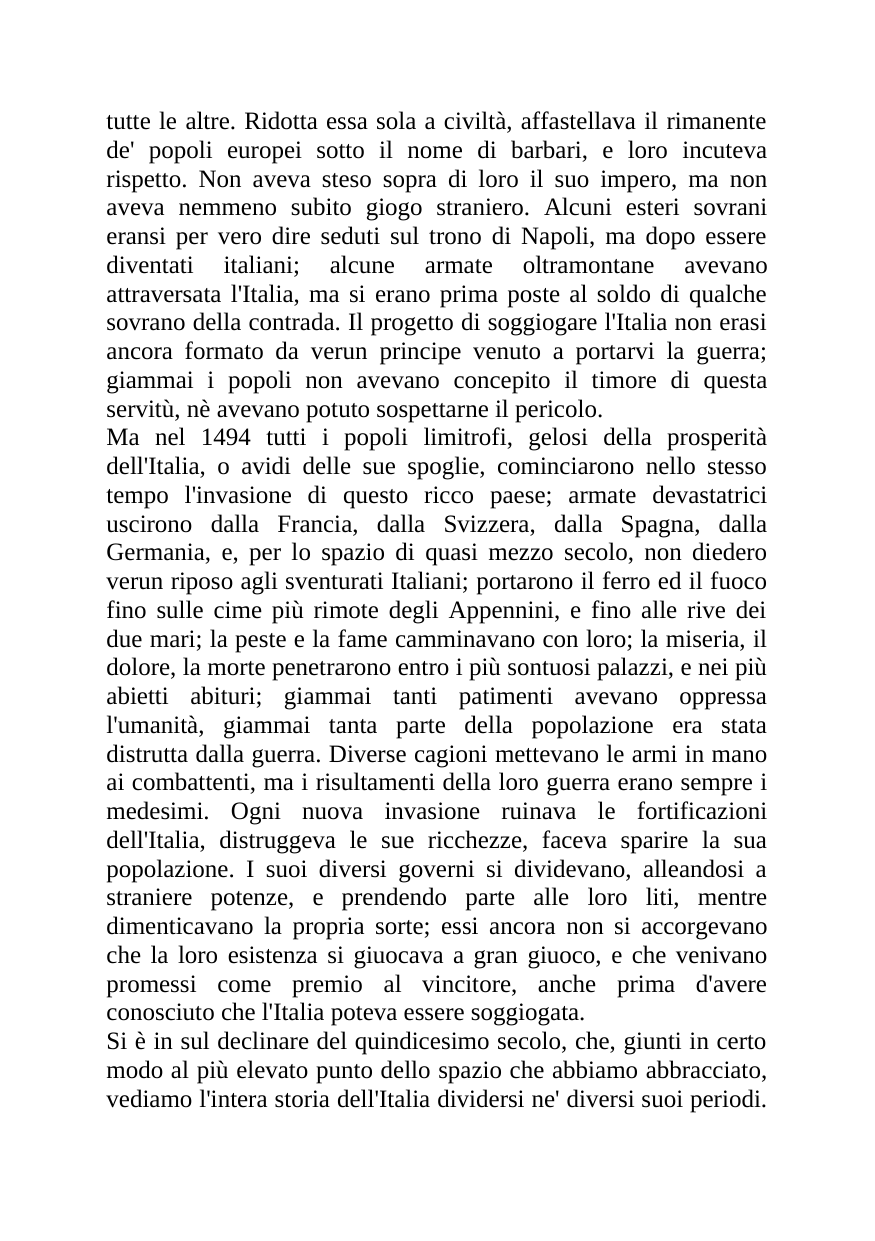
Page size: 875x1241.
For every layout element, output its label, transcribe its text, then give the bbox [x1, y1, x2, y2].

text Si è in sul declinare del quindicesimo secolo, che, giunti in certo modo al più elevato punto dello spazio che abbiamo abbracciato, vediamo l'intera storia dell'Italia dividersi ne' diversi suoi periodi. [106, 1026, 768, 1112]
text Ma nel 1494 tutti i popoli limitrofi, gelosi della prosperità dell'Italia, o avidi delle sue spoglie, cominciarono nello stesso tempo l'invasione di questo ricco paese; armate devastatrici uscirono dalla Francia, dalla Svizzera, dalla Spagna, dalla Germania, e, per lo spazio di quasi mezzo secolo, non diedero verun riposo agli sventurati Italiani; portarono il ferro ed il fuoco fino sulle cime più rimote degli Appennini, e fino alle rive dei due mari; la peste e la fame camminavano con loro; la miseria, il dolore, la morte penetrarono entro i più sontuosi palazzi, e nei più abietti abituri; giammai tanti patimenti avevano oppressa l'umanità, giammai tanta parte della popolazione era stata distrutta dalla guerra. Diverse cagioni mettevano le armi in mano ai combattenti, ma i risultamenti della loro guerra erano sempre i medesimi. Ogni nuova invasione ruinava le fortificazioni dell'Italia, distruggeva le sue ricchezze, faceva sparire la sua popolazione. I suoi diversi governi si dividevano, alleandosi a straniere potenze, e prendendo parte alle loro liti, mentre dimenticavano la propria sorte; essi ancora non si accorgevano che la loro esistenza si giuocava a gran giuoco, e che venivano promessi come premio al vincitore, anche prima d'avere conosciuto che l'Italia poteva essere soggiogata. [106, 422, 768, 1026]
text tutte le altre. Ridotta essa sola a civiltà, affastellava il rimanente de' popoli europei sotto il nome di barbari, e loro incuteva rispetto. Non aveva steso sopra di loro il suo impero, ma non aveva nemmeno subito giogo straniero. Alcuni esteri sovrani eransi per vero dire seduti sul trono di Napoli, ma dopo essere diventati italiani; alcune armate oltramontane avevano attraversata l'Italia, ma si erano prima poste al soldo di qualche sovrano della contrada. Il progetto di soggiogare l'Italia non erasi ancora formato da verun principe venuto a portarvi la guerra; giammai i popoli non avevano concepito il timore di questa servitù, nè avevano potuto sospettarne il pericolo. [106, 106, 768, 422]
